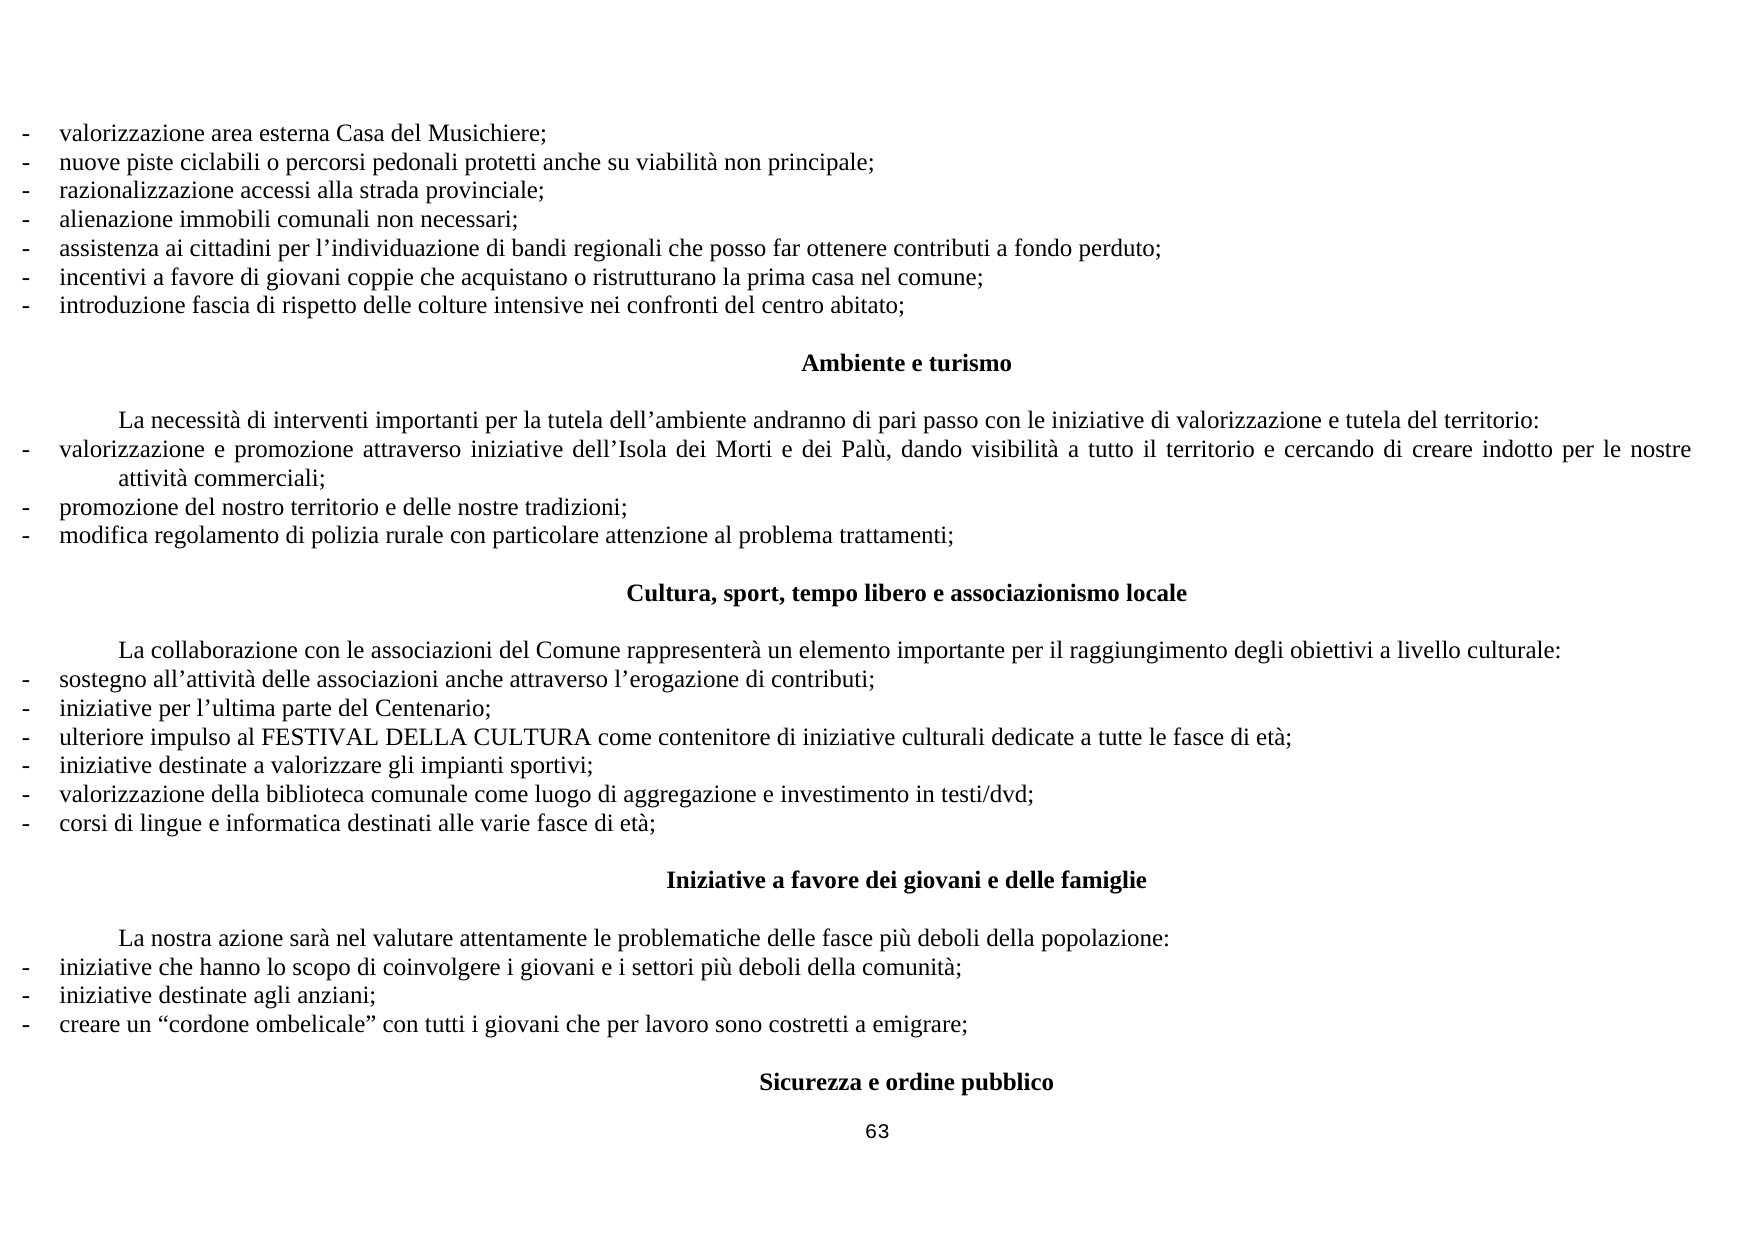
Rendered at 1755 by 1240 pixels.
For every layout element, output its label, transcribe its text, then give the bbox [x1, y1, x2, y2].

list iniziative che hanno lo scopo di coinvolgere i giovani e i settori più deboli della comunità; [22, 952, 1695, 981]
list valorizzazione e promozione attraverso iniziative dell’Isola dei Morti e dei Palù, dando visibilità a tutto il territorio e cercando di creare indotto per le nostre attività commerciali; [22, 434, 1695, 492]
list introduzione fascia di rispetto delle colture intensive nei confronti del centro abitato; [22, 291, 1695, 319]
list assistenza ai cittadini per l’individuazione di bandi regionali che posso far ottenere contributi a fondo perduto; [22, 233, 1695, 262]
list valorizzazione area esterna Casa del Musichiere; [22, 118, 1695, 147]
text La nostra azione sarà nel valutare attentamente le problematiche delle fasce più deboli della popolazione: [59, 923, 1695, 952]
list alienazione immobili comunali non necessari; [22, 204, 1695, 233]
list incentivi a favore di giovani coppie che acquistano o ristrutturano la prima casa nel comune; [22, 262, 1695, 291]
list ulteriore impulso al FESTIVAL DELLA CULTURA come contenitore di iniziative culturali dedicate a tutte le fasce di età; [22, 722, 1695, 751]
list promozione del nostro territorio e delle nostre tradizioni; [22, 492, 1695, 521]
list corsi di lingue e informatica destinati alle varie fasce di età; [22, 808, 1695, 837]
list iniziative destinate a valorizzare gli impianti sportivi; [22, 751, 1695, 779]
text Ambiente e turismo [59, 348, 1695, 377]
list valorizzazione della biblioteca comunale come luogo di aggregazione e investimento in testi/dvd; [22, 779, 1695, 808]
text La necessità di interventi importanti per la tutela dell’ambiente andranno di pari passo con le iniziative di valorizzazione e tutela del territorio: [59, 406, 1695, 434]
list iniziative per l’ultima parte del Centenario; [22, 693, 1695, 722]
list modifica regolamento di polizia rurale con particolare attenzione al problema trattamenti; [22, 521, 1695, 549]
list sostegno all’attività delle associazioni anche attraverso l’erogazione di contributi; [22, 664, 1695, 693]
list iniziative destinate agli anziani; [22, 981, 1695, 1009]
list razionalizzazione accessi alla strada provinciale; [22, 176, 1695, 204]
text Cultura, sport, tempo libero e associazionismo locale [59, 578, 1695, 607]
text Sicurezza e ordine pubblico [59, 1067, 1695, 1096]
text La collaborazione con le associazioni del Comune rappresenterà un elemento importante per il raggiungimento degli obiettivi a livello culturale: [59, 636, 1695, 664]
text Iniziative a favore dei giovani e delle famiglie [59, 866, 1695, 894]
list nuove piste ciclabili o percorsi pedonali protetti anche su viabilità non principale; [22, 147, 1695, 176]
list creare un “cordone ombelicale” con tutti i giovani che per lavoro sono costretti a emigrare; [22, 1009, 1695, 1038]
